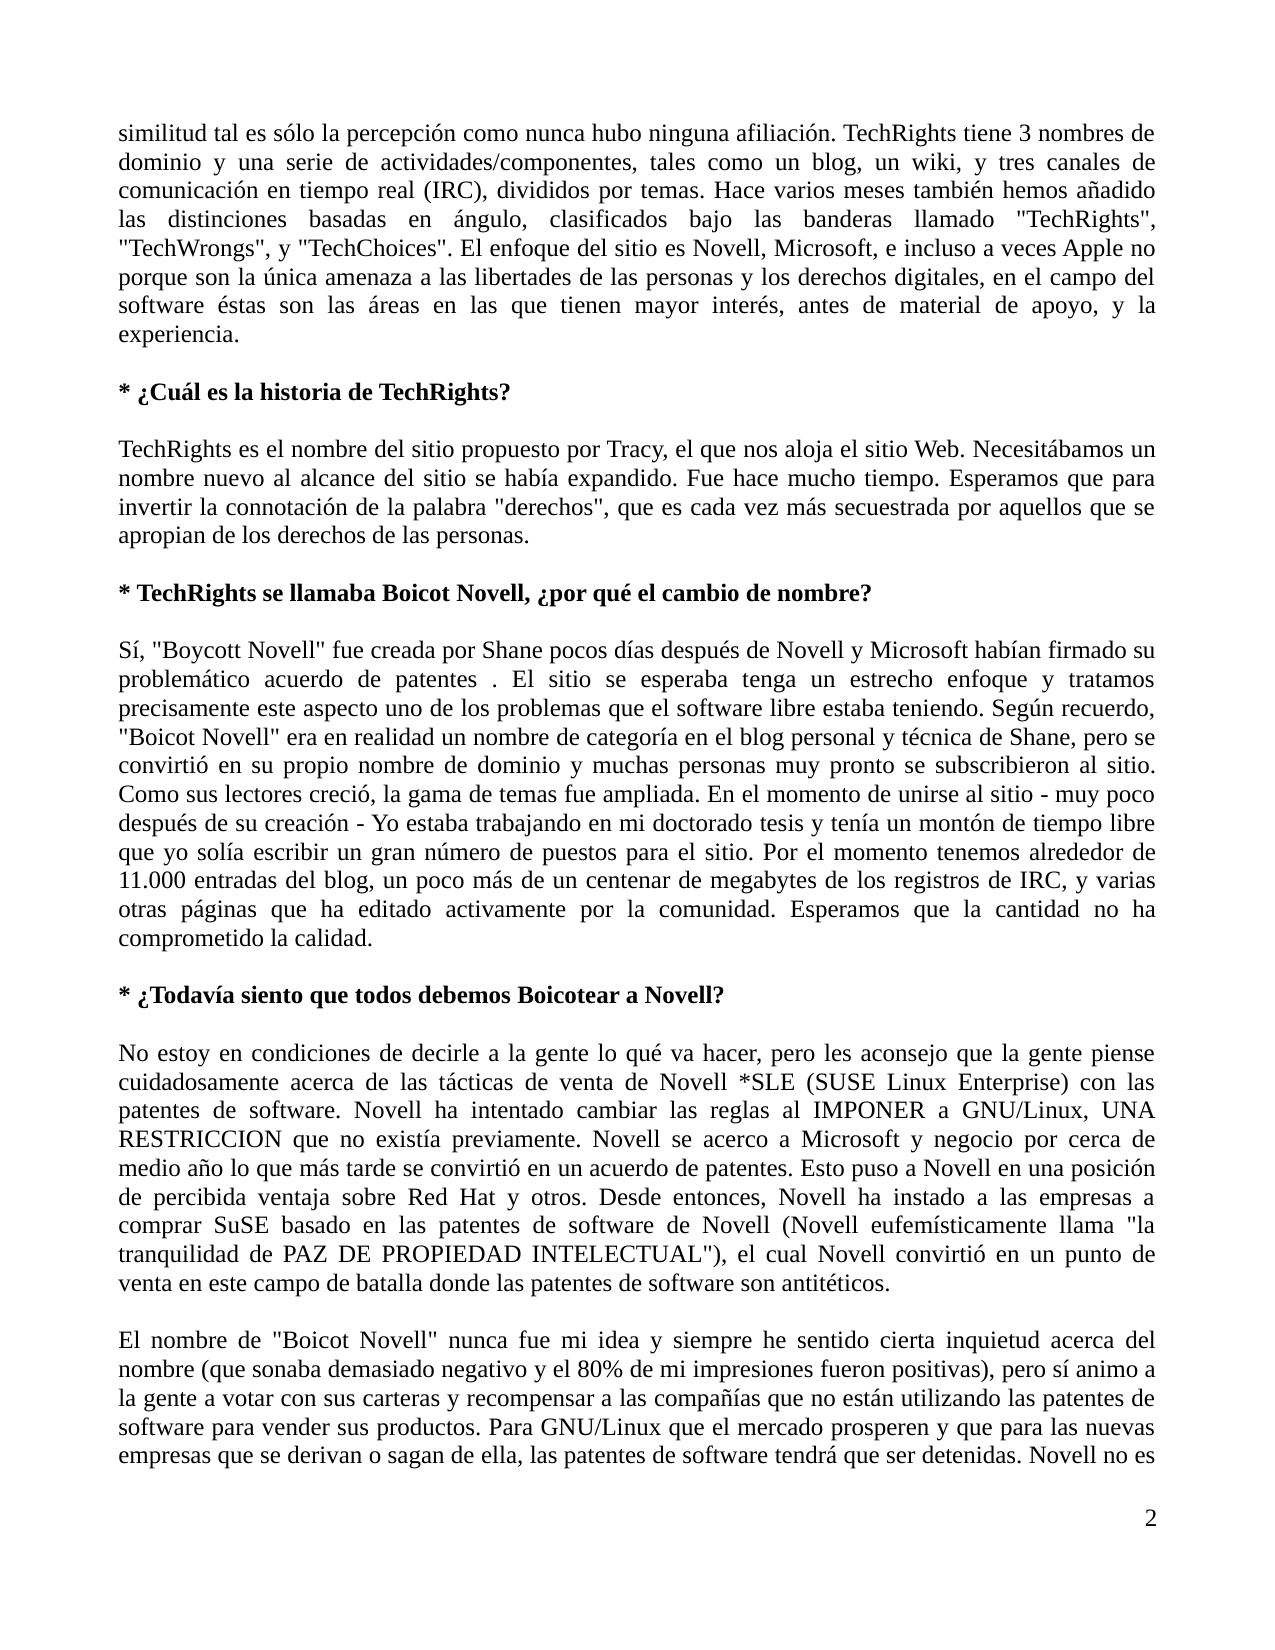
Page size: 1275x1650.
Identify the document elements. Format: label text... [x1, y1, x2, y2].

text Sí, "Boycott Novell" fue creada por Shane pocos días después de Novell y Microsoft habían firmado su problemático acuerdo de patentes . El sitio se esperaba tenga un estrecho enfoque y tratamos precisamente este aspecto uno de los problemas que el software libre estaba teniendo. Según recuerdo, "Boicot Novell" era en realidad un nombre de categoría en el blog personal y técnica de Shane, pero se convirtió en su propio nombre de dominio y muchas personas muy pronto se subscribieron al sitio. Como sus lectores creció, la gama de temas fue ampliada. En el momento de unirse al sitio - muy poco después de su creación - Yo estaba trabajando en mi doctorado tesis y tenía un montón de tiempo libre que yo solía escribir un gran número de puestos para el sitio. Por el momento tenemos alrededor de 11.000 entradas del blog, un poco más de un centenar de megabytes de los registros de IRC, y varias otras páginas que ha editado activamente por la comunidad. Esperamos que la cantidad no ha comprometido la calidad. [118, 636, 1157, 952]
text El nombre de "Boicot Novell" nunca fue mi idea y siempre he sentido cierta inquietud acerca del nombre (que sonaba demasiado negativo y el 80% de mi impresiones fueron positivas), pero sí animo a la gente a votar con sus carteras y recompensar a las compañías que no están utilizando las patentes de software para vender sus productos. Para GNU/Linux que el mercado prosperen y que para las nuevas empresas que se derivan o sagan de ella, las patentes de software tendrá que ser detenidas. Novell no es [118, 1326, 1157, 1469]
text TechRights es el nombre del sitio propuesto por Tracy, el que nos aloja el sitio Web. Necesitábamos un nombre nuevo al alcance del sitio se había expandido. Fue hace mucho tiempo. Esperamos que para invertir la connotación de la palabra "derechos", que es cada vez más secuestrada por aquellos que se apropian de los derechos de las personas. [118, 434, 1157, 549]
text * ¿Cuál es la historia de TechRights? [118, 377, 1157, 406]
text * TechRights se llamaba Boicot Novell, ¿por qué el cambio de nombre? [118, 578, 1157, 607]
text * ¿Todavía siento que todos debemos Boicotear a Novell? [118, 981, 1157, 1009]
text No estoy en condiciones de decirle a la gente lo qué va hacer, pero les aconsejo que la gente piense cuidadosamente acerca de las tácticas de venta de Novell *SLE (SUSE Linux Enterprise) con las patentes de software. Novell ha intentado cambiar las reglas al IMPONER a GNU/Linux, UNA RESTRICCION que no existía previamente. Novell se acerco a Microsoft y negocio por cerca de medio año lo que más tarde se convirtió en un acuerdo de patentes. Esto puso a Novell en una posición de percibida ventaja sobre Red Hat y otros. Desde entonces, Novell ha instado a las empresas a comprar SuSE basado en las patentes de software de Novell (Novell eufemísticamente llama "la tranquilidad de PAZ DE PROPIEDAD INTELECTUAL"), el cual Novell convirtió en un punto de venta en este campo de batalla donde las patentes de software son antitéticos. [118, 1038, 1157, 1297]
text similitud tal es sólo la percepción como nunca hubo ninguna afiliación. TechRights tiene 3 nombres de dominio y una serie de actividades/componentes, tales como un blog, un wiki, y tres canales de comunicación en tiempo real (IRC), divididos por temas. Hace varios meses también hemos añadido las distinciones basadas en ángulo, clasificados bajo las banderas llamado "TechRights", "TechWrongs", y "TechChoices". El enfoque del sitio es Novell, Microsoft, e incluso a veces Apple no porque son la única amenaza a las libertades de las personas y los derechos digitales, en el campo del software éstas son las áreas en las que tienen mayor interés, antes de material de apoyo, y la experiencia. [118, 118, 1157, 348]
